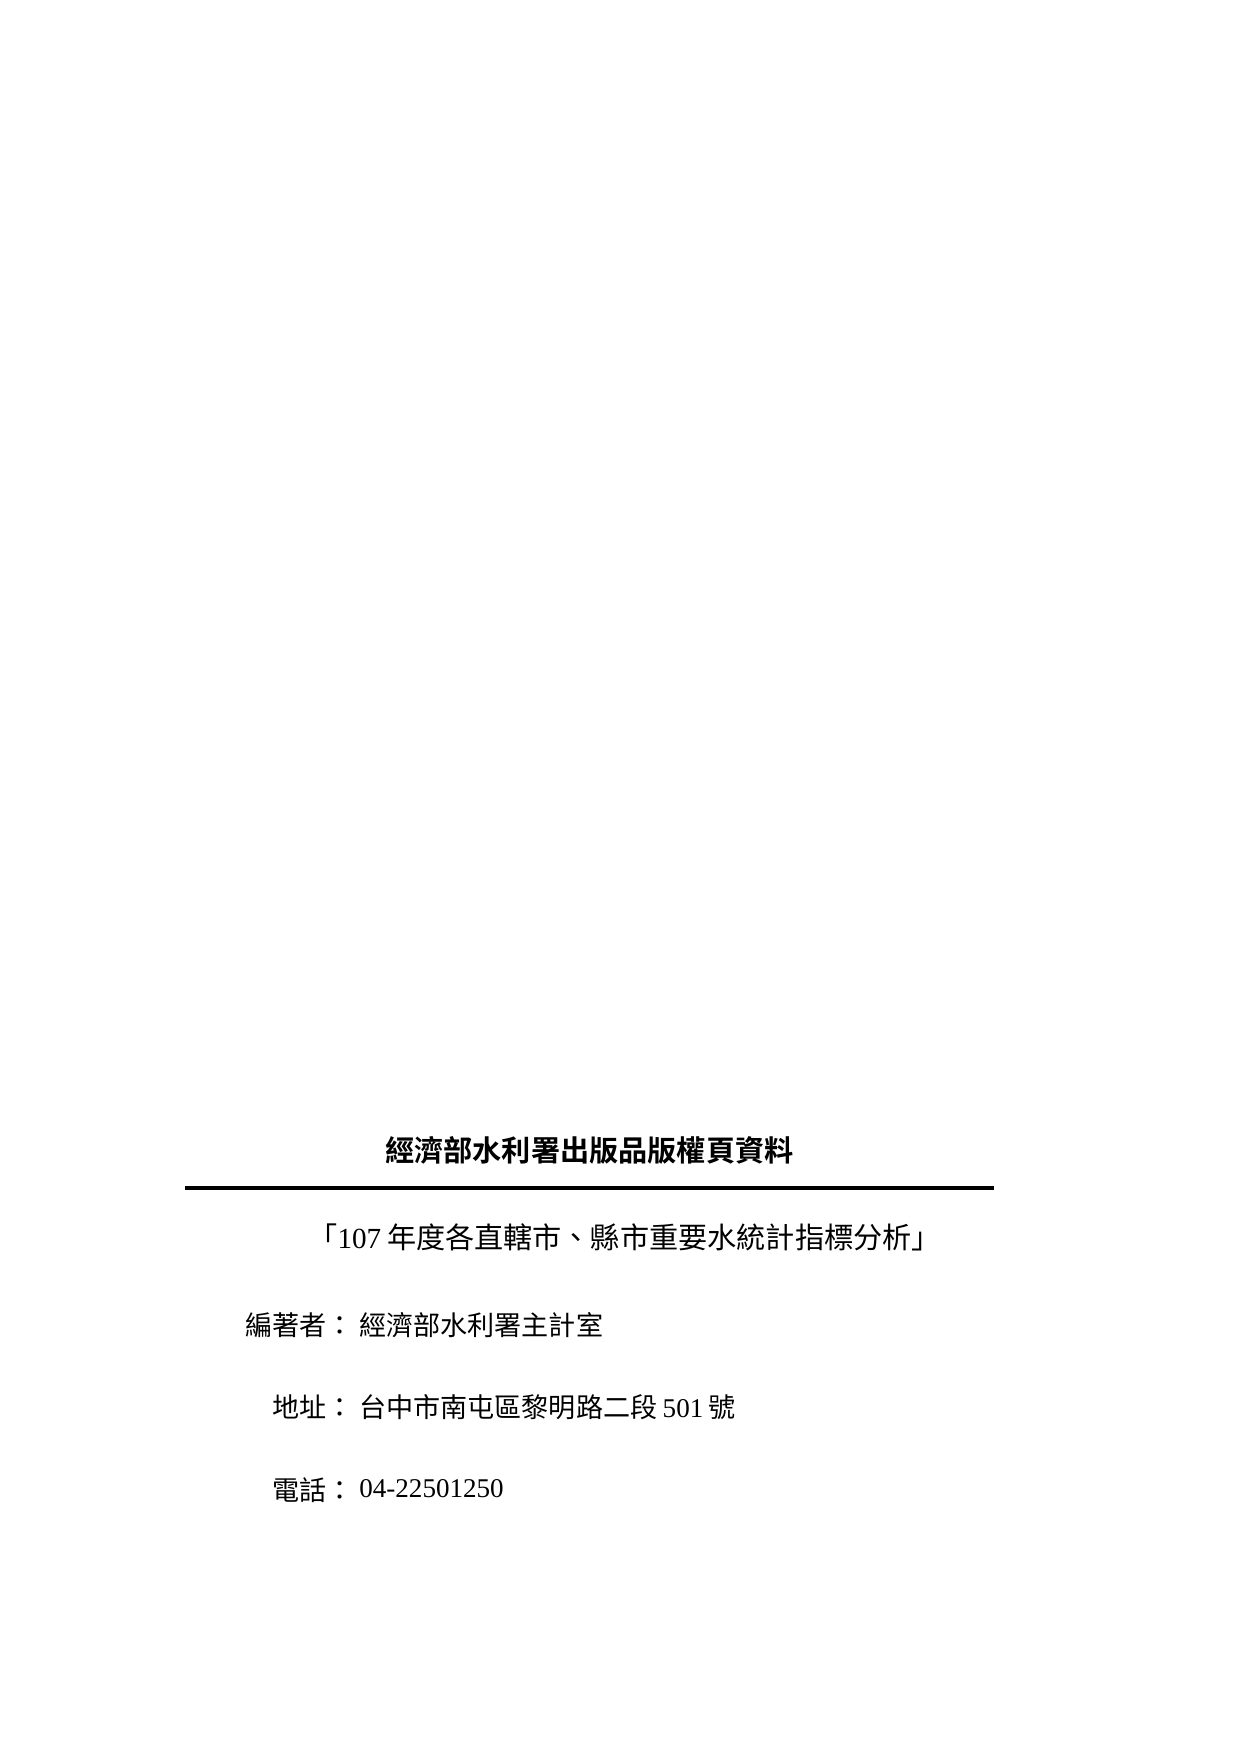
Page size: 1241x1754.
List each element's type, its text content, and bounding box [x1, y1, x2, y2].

table_cell 台中市南屯區黎明路二段501號 [356, 1365, 994, 1447]
table_cell 04-22501250 [356, 1447, 994, 1530]
table_cell 「107年度各直轄市、縣市重要水統計指標分析」 [306, 1190, 943, 1282]
table_cell 電話： [185, 1447, 356, 1530]
table_cell 經濟部水利署主計室 [356, 1282, 994, 1365]
table_cell 地址： [185, 1365, 356, 1447]
table_header 經濟部水利署出版品版權頁資料 [185, 258, 994, 1186]
table_cell 編著者： [185, 1282, 356, 1365]
table_cell [943, 1190, 994, 1282]
table_cell [185, 1190, 306, 1282]
